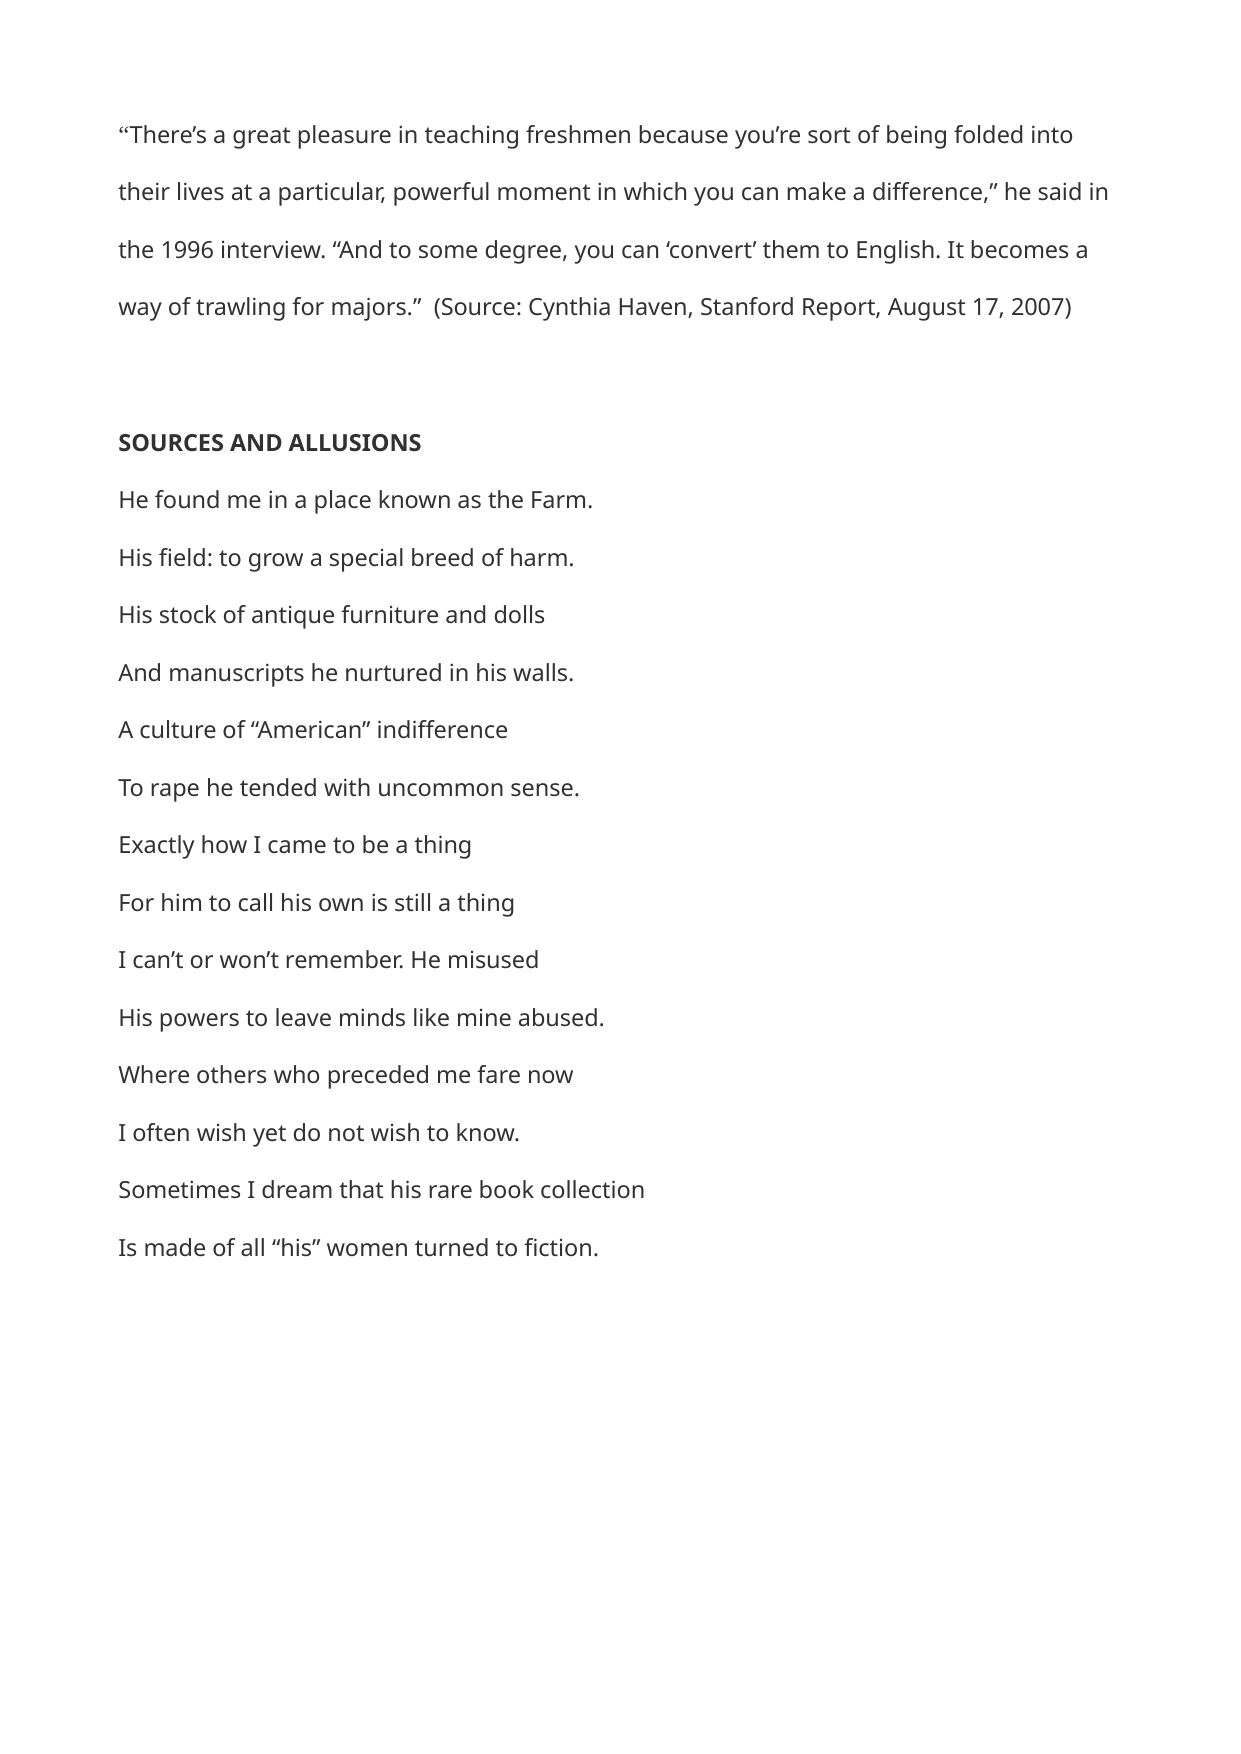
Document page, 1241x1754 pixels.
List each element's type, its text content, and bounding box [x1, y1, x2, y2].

text Sometimes I dream that his rare book collection Is made of all “his” women turned to fiction. [118, 1174, 1122, 1263]
text I can’t or won’t remember. He misused His powers to leave minds like mine abused. [118, 944, 1122, 1033]
text SOURCES AND ALLUSIONS [118, 426, 1122, 458]
text Exactly how I came to be a thing For him to call his own is still a thing [118, 829, 1122, 918]
text Where others who preceded me fare now I often wish yet do not wish to know. [118, 1059, 1122, 1148]
text His stock of antique furniture and dolls And manuscripts he nurtured in his walls. [118, 599, 1122, 688]
text He found me in a place known as the Farm. His field: to grow a special breed of harm. [118, 484, 1122, 573]
text “There’s a great pleasure in teaching freshmen because you’re sort of being folded into their lives at a particular, powerful moment in which you can make a difference,” he said in the 1996 interview. “And to some degree, you can ‘convert’ them to English. It becomes a way of trawling for majors.” (Source: Cynthia Haven, Stanford Report, August 17, 2007) [118, 118, 1122, 323]
text A culture of “American” indifference To rape he tended with uncommon sense. [118, 714, 1122, 803]
